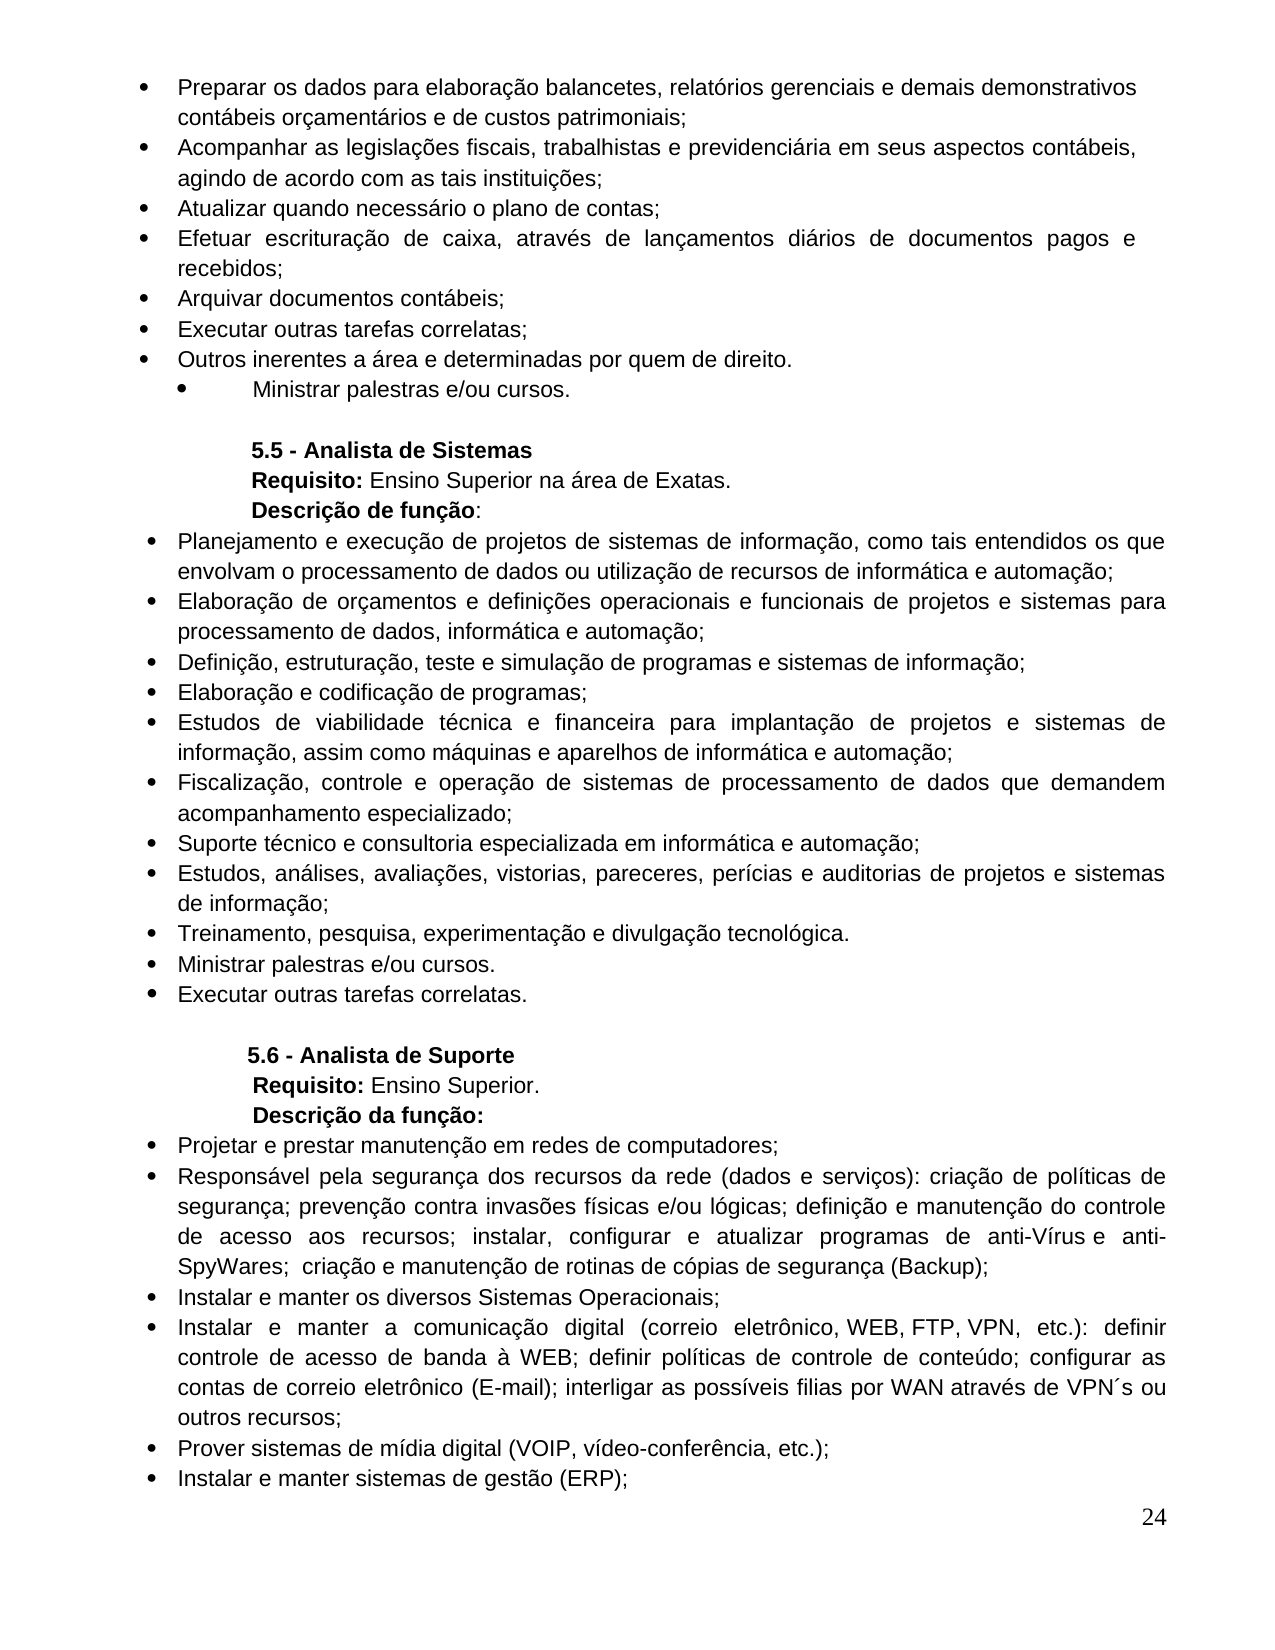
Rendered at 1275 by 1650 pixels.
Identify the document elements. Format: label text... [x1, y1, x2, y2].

list Fiscalização, controle e operação de sistemas de processamento de dados que demandem acompanhamento especializado; [148, 769, 1167, 826]
list Elaboração de orçamentos e definições operacionais e funcionais de projetos e sistemas para processamento de dados, informática e automação; [148, 588, 1167, 644]
text Requisito: Ensino Superior na área de Exatas. [177, 467, 1167, 493]
list Treinamento, pesquisa, experimentação e divulgação tecnológica. [148, 920, 1167, 947]
text 5.5 - Analista de Sistemas [177, 437, 1167, 463]
list Definição, estruturação, teste e simulação de programas e sistemas de informação; [148, 648, 1167, 675]
list Estudos de viabilidade técnica e financeira para implantação de projetos e sistemas de informação, assim como máquinas e aparelhos de informática e automação; [148, 709, 1167, 765]
list Responsável pela segurança dos recursos da rede (dados e serviços): criação de políticas de segurança; prevenção contra invasões físicas e/ou lógicas; definição e manutenção do controle de acesso aos recursos; instalar, configurar e atualizar programas de anti-Vírus e anti-SpyWares; criação e manutenção de rotinas de cópias de segurança (Backup); [148, 1163, 1167, 1279]
list Outros inerentes a área e determinadas por quem de direito. [140, 346, 1137, 372]
text Requisito: Ensino Superior. [252, 1072, 1167, 1098]
list Estudos, análises, avaliações, vistorias, pareceres, perícias e auditorias de projetos e sistemas de informação; [148, 860, 1167, 916]
list Executar outras tarefas correlatas; [140, 316, 1137, 342]
list Preparar os dados para elaboração balancetes, relatórios gerenciais e demais demonstrativos contábeis orçamentários e de custos patrimoniais; [140, 74, 1137, 130]
list Planejamento e execução de projetos de sistemas de informação, como tais entendidos os que envolvam o processamento de dados ou utilização de recursos de informática e automação; [148, 528, 1167, 584]
text Descrição de função: [177, 497, 1167, 524]
list Instalar e manter sistemas de gestão (ERP); [148, 1465, 1167, 1491]
list Ministrar palestras e/ou cursos. [148, 951, 1167, 977]
list Acompanhar as legislações fiscais, trabalhistas e previdenciária em seus aspectos contábeis, agindo de acordo com as tais instituições; [140, 134, 1137, 191]
text Descrição da função: [252, 1102, 1167, 1128]
list Arquivar documentos contábeis; [140, 285, 1137, 312]
list Ministrar palestras e/ou cursos. [177, 376, 1167, 403]
list Executar outras tarefas correlatas. [148, 981, 1167, 1008]
list Instalar e manter a comunicação digital (correio eletrônico, WEB, FTP, VPN, etc.): definir controle de acesso de banda à WEB; definir políticas de controle de conteúdo; configurar as contas de correio eletrônico (E-mail); interligar as possíveis filias por WAN através de VPN´s ou outros recursos; [148, 1314, 1167, 1431]
list Prover sistemas de mídia digital (VOIP, vídeo-conferência, etc.); [148, 1434, 1167, 1461]
list Atualizar quando necessário o plano de contas; [140, 195, 1137, 221]
list Efetuar escrituração de caixa, através de lançamentos diários de documentos pagos e recebidos; [140, 225, 1137, 281]
list Projetar e prestar manutenção em redes de computadores; [148, 1132, 1167, 1159]
text 5.6 - Analista de Suporte [177, 1042, 1167, 1068]
list Suporte técnico e consultoria especializada em informática e automação; [148, 830, 1167, 856]
list Instalar e manter os diversos Sistemas Operacionais; [148, 1283, 1167, 1310]
list Elaboração e codificação de programas; [148, 679, 1167, 705]
